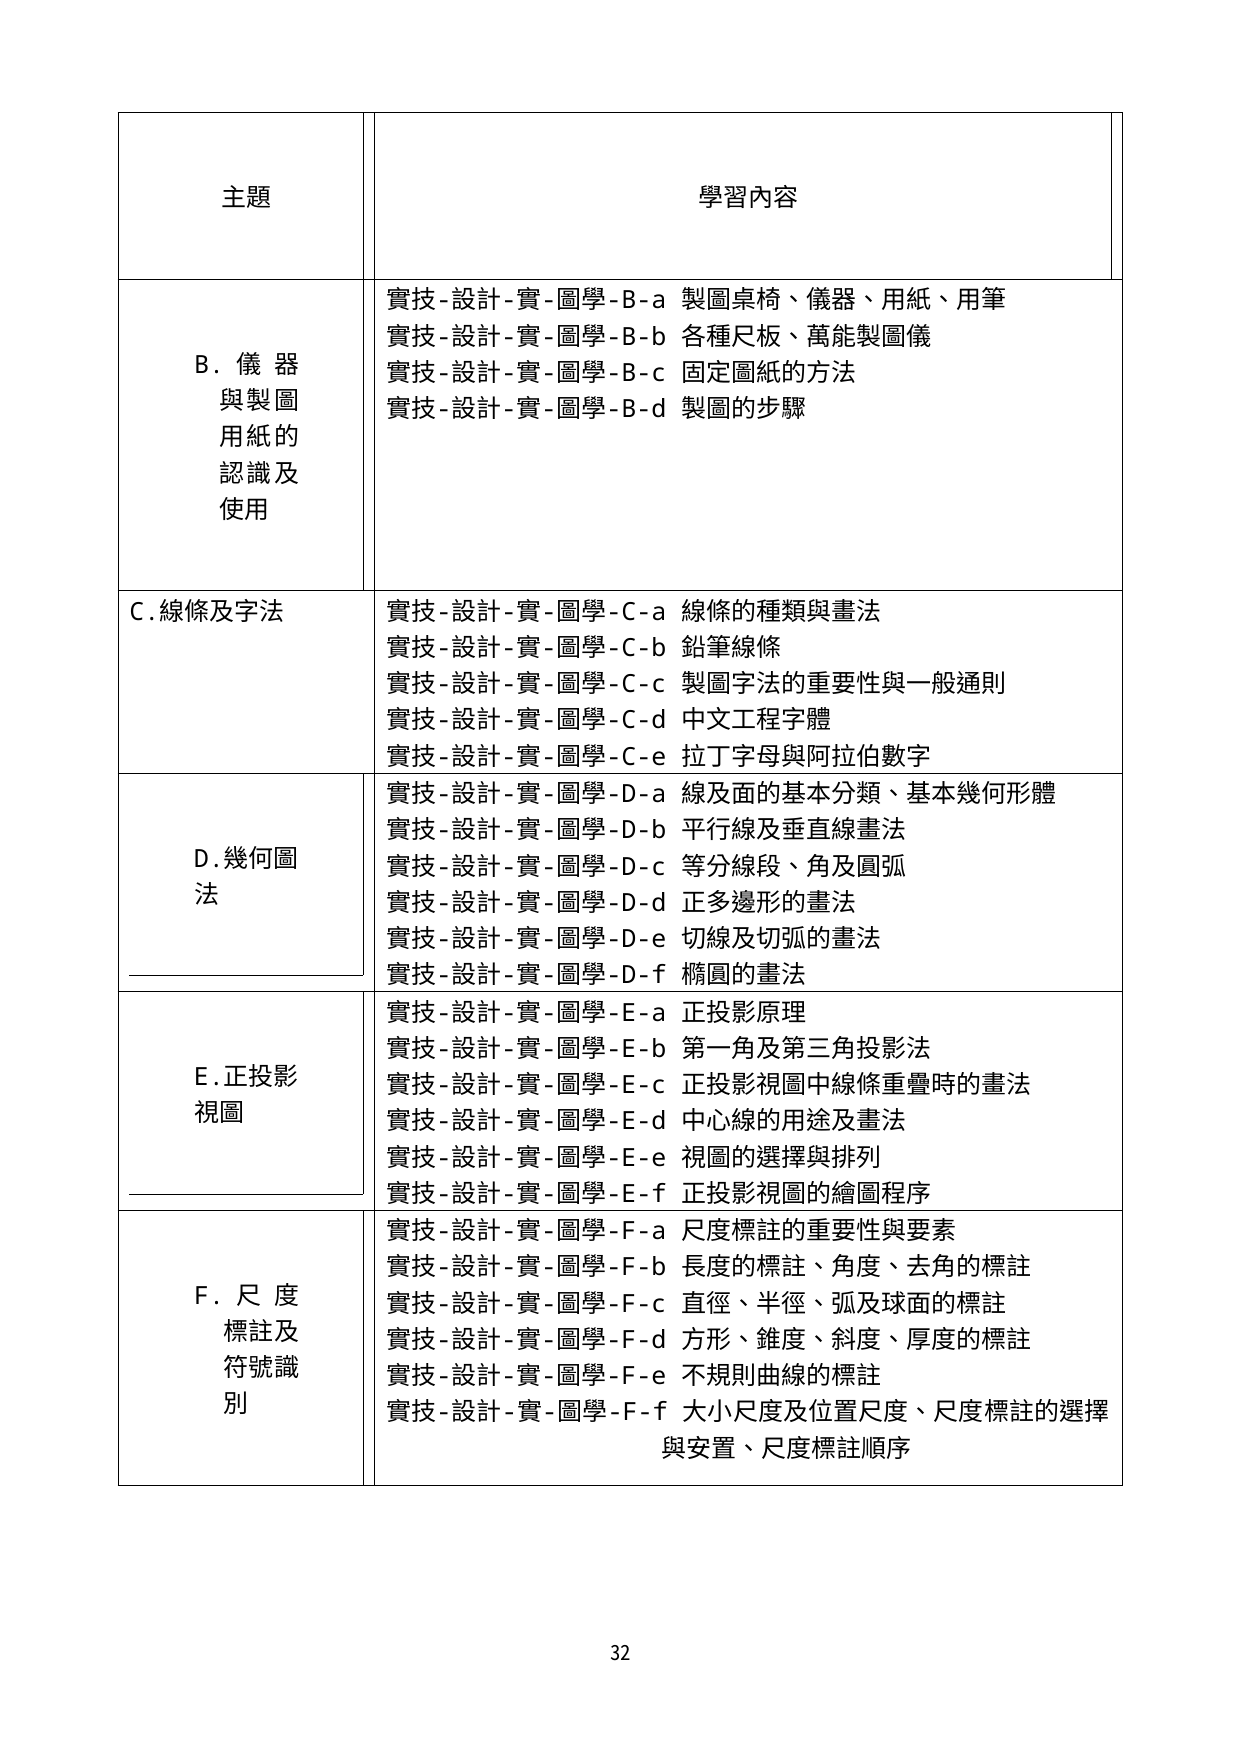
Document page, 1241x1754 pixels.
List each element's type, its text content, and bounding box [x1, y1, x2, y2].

table_header [364, 113, 374, 279]
table_header 主題 [119, 113, 363, 279]
table_header 學習內容 [375, 113, 1111, 279]
table_cell D.幾何圖法 [119, 774, 374, 991]
table_cell 實技-設計-實-圖學-B-a 製圖桌椅、儀器、用紙、用筆 實技-設計-實-圖學-B-b 各種尺板、萬能製圖儀 實技-設計-實-圖學-B-c 固定圖紙的方法 實技-設計-實-圖學-B-d 製圖的步驟 [375, 280, 1122, 590]
table_cell 實技-設計-實-圖學-E-a 正投影原理 實技-設計-實-圖學-E-b 第一角及第三角投影法 實技-設計-實-圖學-E-c 正投影視圖中線條重疊時的畫法 實技-設計-實-圖學-E-d 中心線的用途及畫法 實技-設計-實-圖學-E-e 視圖的選擇與排列 實技-設計-實-圖學-E-f 正投影視圖的繪圖程序 [375, 992, 1122, 1209]
table_cell 實技-設計-實-圖學-D-a 線及面的基本分類、基本幾何形體 實技-設計-實-圖學-D-b 平行線及垂直線畫法 實技-設計-實-圖學-D-c 等分線段、角及圓弧 實技-設計-實-圖學-D-d 正多邊形的畫法 實技-設計-實-圖學-D-e 切線及切弧的畫法 實技-設計-實-圖學-D-f 橢圓的畫法 [375, 774, 1122, 991]
table_cell 實技-設計-實-圖學-F-a 尺度標註的重要性與要素 實技-設計-實-圖學-F-b 長度的標註、角度、去角的標註 實技-設計-實-圖學-F-c 直徑、半徑、弧及球面的標註 實技-設計-實-圖學-F-d 方形、錐度、斜度、厚度的標註 實技-設計-實-圖學-F-e 不規則曲線的標註 實技-設計-實-圖學-F-f 大小尺度及位置尺度、尺度標註的選擇與安置、尺度標註順序 [375, 1211, 1122, 1485]
table_cell 實技-設計-實-圖學-C-a 線條的種類與畫法 實技-設計-實-圖學-C-b 鉛筆線條 實技-設計-實-圖學-C-c 製圖字法的重要性與一般通則 實技-設計-實-圖學-C-d 中文工程字體 實技-設計-實-圖學-C-e 拉丁字母與阿拉伯數字 [375, 591, 1122, 772]
table_cell B.儀器與製圖用紙的認識及使用 [119, 280, 363, 590]
table_cell F.尺度標註及符號識別 [119, 1211, 363, 1485]
table_cell C.線條及字法 [119, 591, 374, 772]
table_header [1112, 113, 1122, 279]
table_cell E.正投影視圖 [119, 992, 374, 1209]
table_cell [364, 1211, 374, 1485]
table_cell [364, 280, 374, 590]
